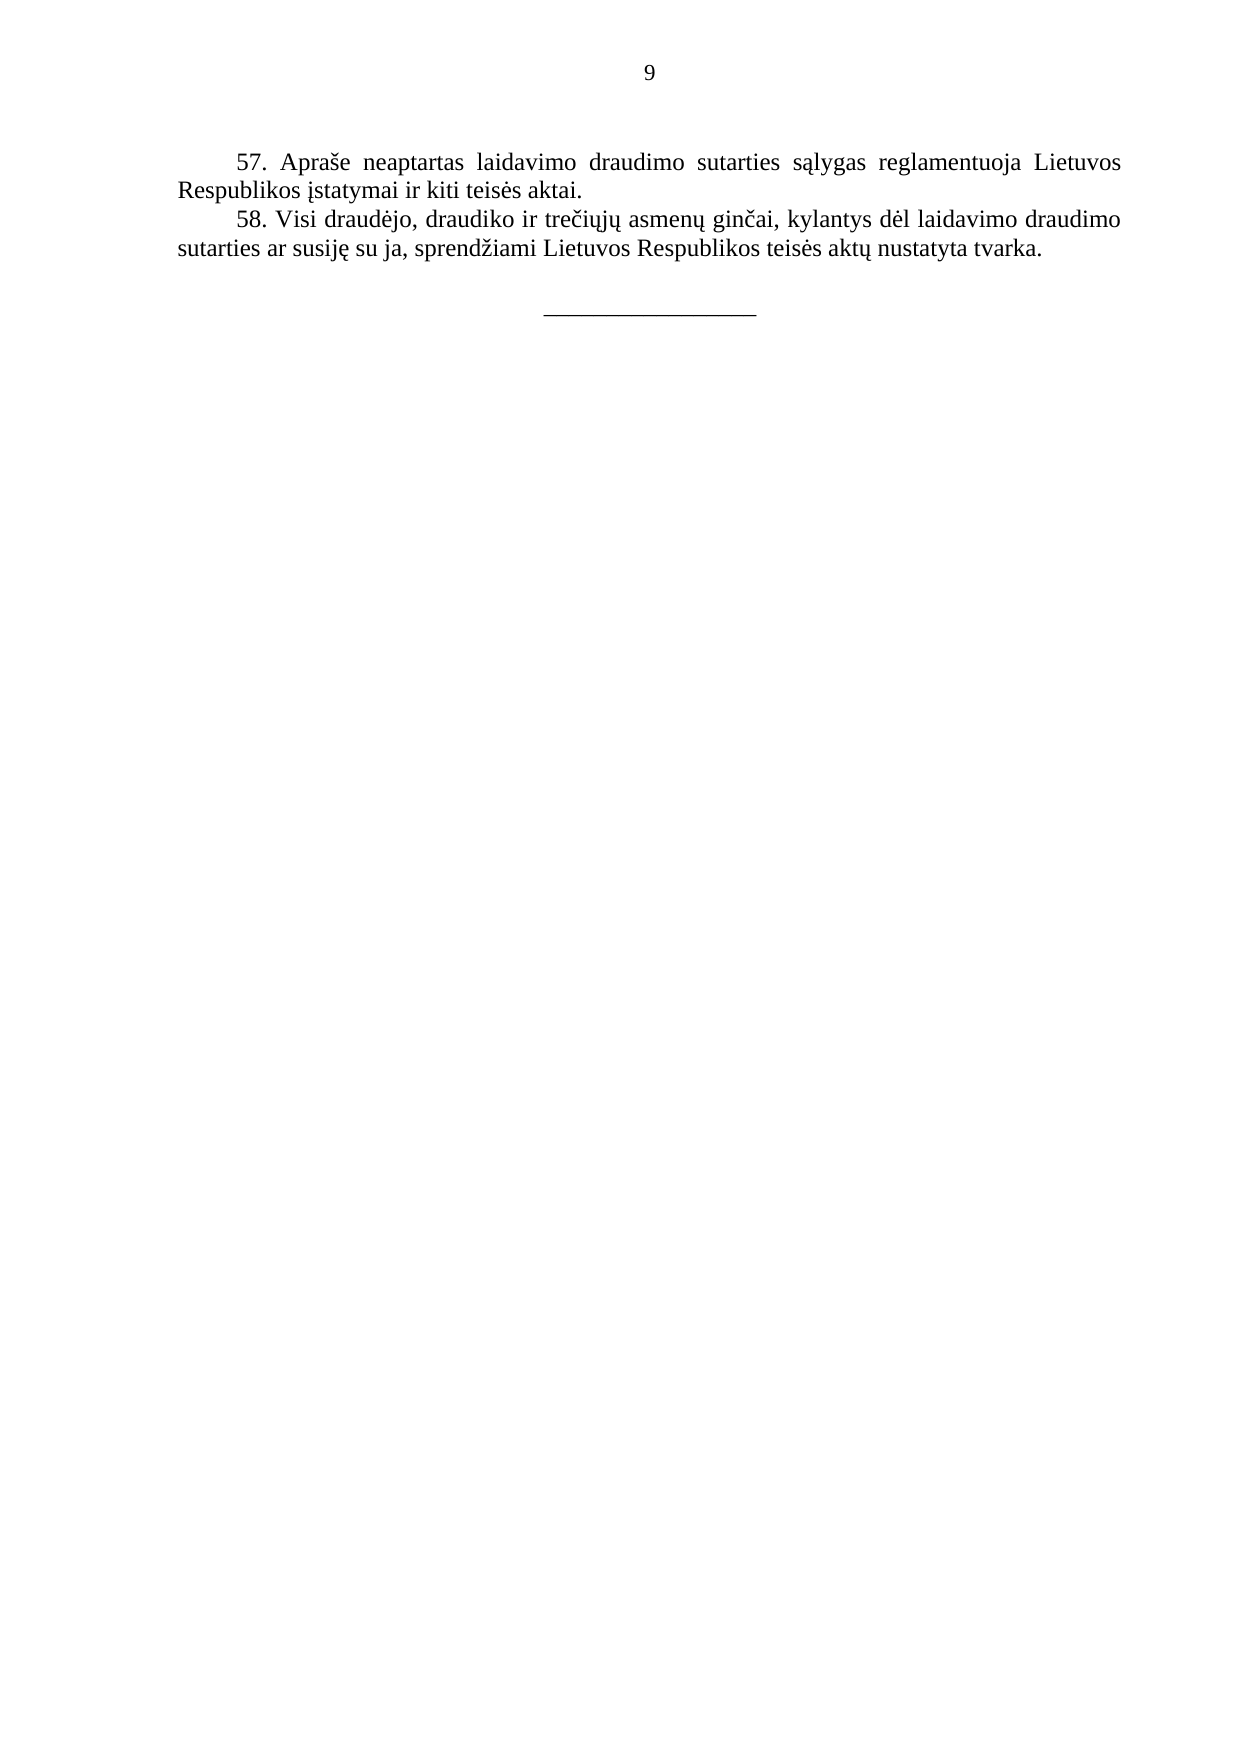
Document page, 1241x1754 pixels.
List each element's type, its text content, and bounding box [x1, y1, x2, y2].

text 58. Visi draudėjo, draudiko ir trečiųjų asmenų ginčai, kylantys dėl laidavimo draudimo sutarties ar susiję su ja, sprendžiami Lietuvos Respublikos teisės aktų nustatyta tvarka. [177, 204, 1122, 262]
text _________________ [177, 291, 1122, 319]
text 57. Apraše neaptartas laidavimo draudimo sutarties sąlygas reglamentuoja Lietuvos Respublikos įstatymai ir kiti teisės aktai. [177, 147, 1122, 204]
